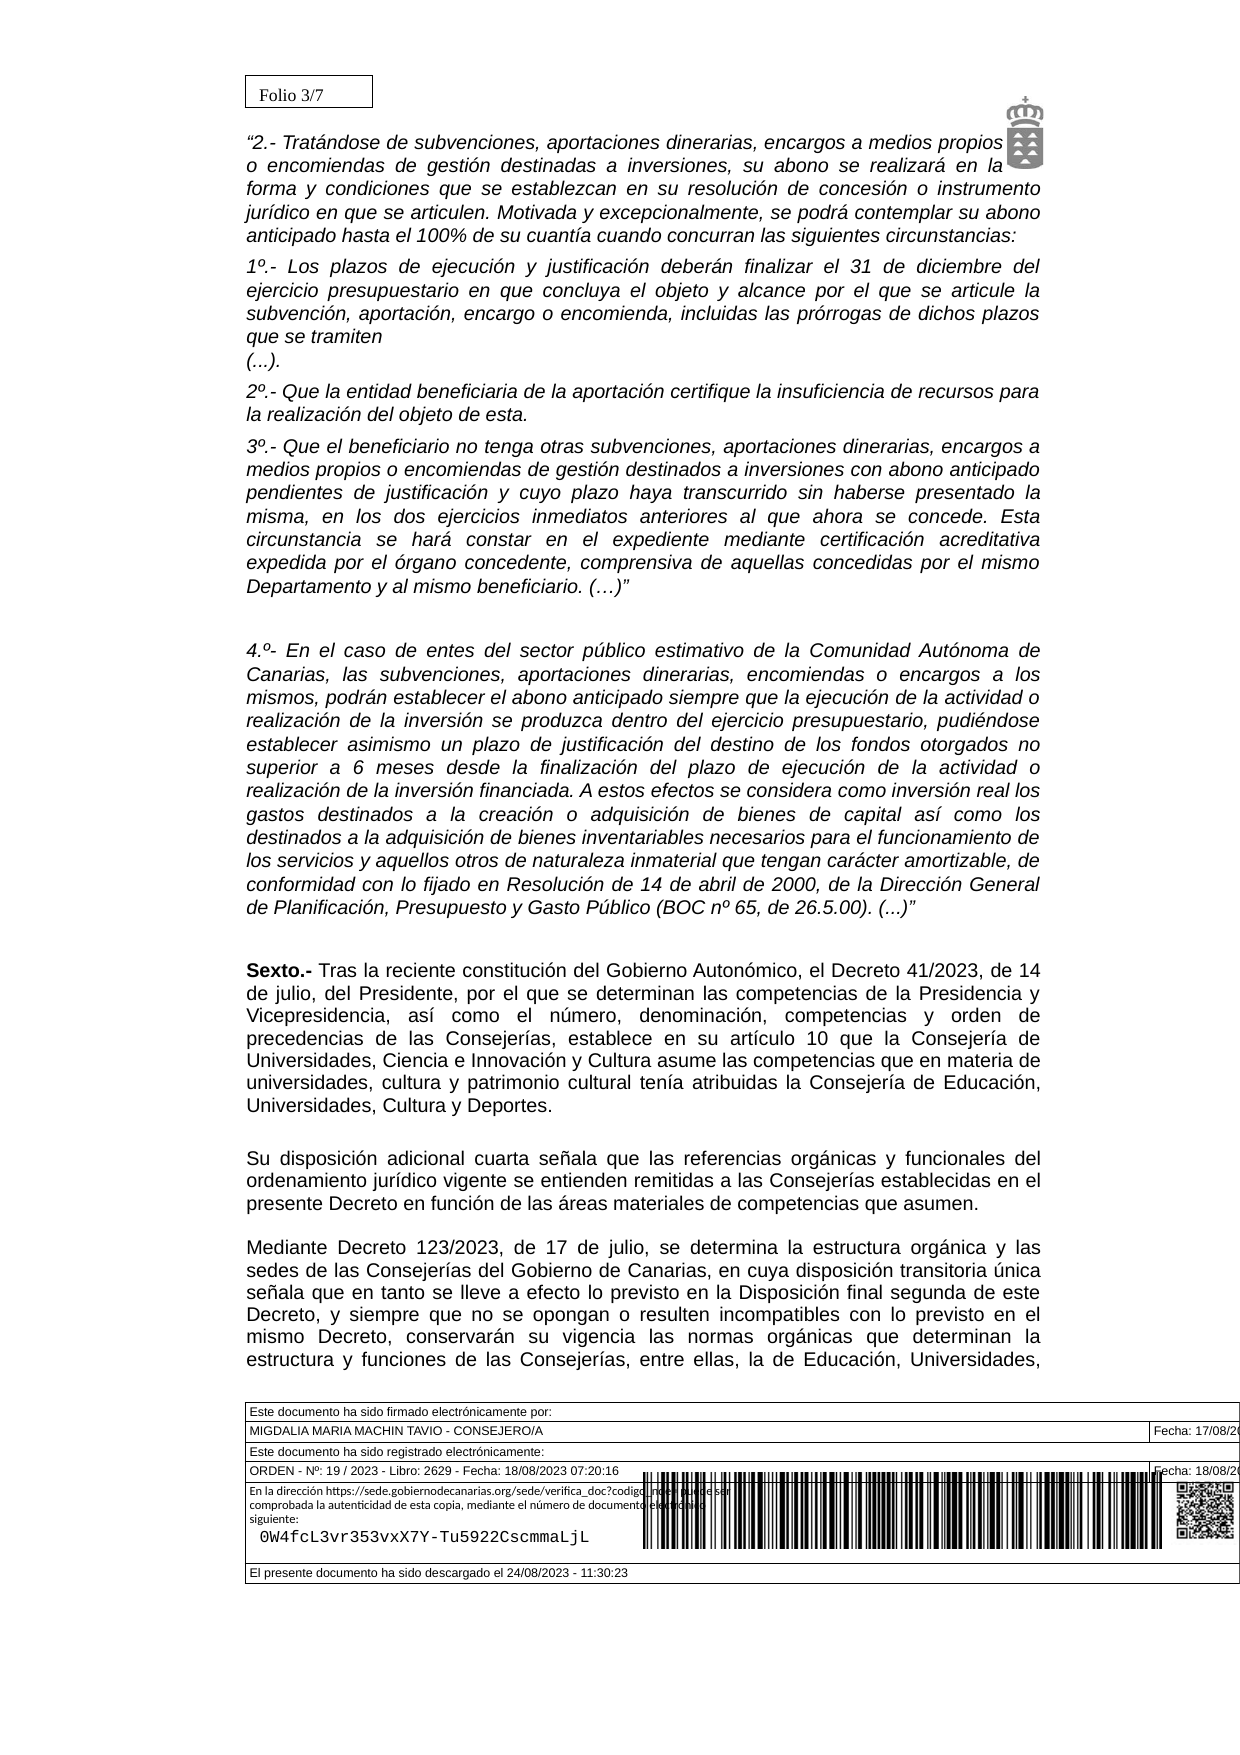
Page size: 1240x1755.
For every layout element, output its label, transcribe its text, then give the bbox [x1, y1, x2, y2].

text Su disposición adicional cuarta señala que las referencias orgánicas y funcionales del ordenamiento jurídico vigente se entienden remitidas a las Consejerías establecidas en el presente Decreto en función de las áreas materiales de competencias que asumen. [246, 1147, 1042, 1214]
text Sexto.- Tras la reciente constitución del Gobierno Autonómico, el Decreto 41/2023, de 14 de julio, del Presidente, por el que se determinan las competencias de la Presidencia y Vicepresidencia, así como el número, denominación, competencias y orden de precedencias de las Consejerías, establece en su artículo 10 que la Consejería de Universidades, Ciencia e Innovación y Cultura asume las competencias que en materia de universidades, cultura y patrimonio cultural tenía atribuidas la Consejería de Educación, Universidades, Cultura y Deportes. [246, 960, 1042, 1116]
text Mediante Decreto 123/2023, de 17 de julio, se determina la estructura orgánica y las sedes de las Consejerías del Gobierno de Canarias, en cuya disposición transitoria única señala que en tanto se lleve a efecto lo previsto en la Disposición final segunda de este Decreto, y siempre que no se opongan o resulten incompatibles con lo previsto en el mismo Decreto, conservarán su vigencia las normas orgánicas que determinan la estructura y funciones de las Consejerías, entre ellas, la de Educación, Universidades, [246, 1237, 1042, 1370]
text 4.º- En el caso de entes del sector público estimativo de la Comunidad Autónoma de Canarias, las subvenciones, aportaciones dinerarias, encomiendas o encargos a los mismos, podrán establecer el abono anticipado siempre que la ejecución de la actividad o realización de la inversión se produzca dentro del ejercicio presupuestario, pudiéndose establecer asimismo un plazo de justificación del destino de los fondos otorgados no superior a 6 meses desde la finalización del plazo de ejecución de la actividad o realización de la inversión financiada. A estos efectos se considera como inversión real los gastos destinados a la creación o adquisición de bienes de capital así como los destinados a la adquisición de bienes inventariables necesarios para el funcionamiento de los servicios y aquellos otros de naturaleza inmaterial que tengan carácter amortizable, de conformidad con lo fijado en Resolución de 14 de abril de 2000, de la Dirección General de Planificación, Presupuesto y Gasto Público (BOC nº 65, de 26.5.00). (...)” [246, 639, 1043, 918]
text 1º.- Los plazos de ejecución y justificación deberán finalizar el 31 de diciembre del ejercicio presupuestario en que concluya el objeto y alcance por el que se articule la subvención, aportación, encargo o encomienda, incluidas las prórrogas de dichos plazos que se tramiten [246, 255, 1043, 348]
text “2.- Tratándose de subvenciones, aportaciones dinerarias, encargos a medios propios o encomiendas de gestión destinadas a inversiones, su abono se realizará en la forma y condiciones que se establezcan en su resolución de concesión o instrumento jurídico en que se articulen. Motivada y excepcionalmente, se podrá contemplar su abono anticipado hasta el 100% de su cuantía cuando concurran las siguientes circunstancias: [246, 131, 1043, 247]
text 3º.- Que el beneficiario no tenga otras subvenciones, aportaciones dinerarias, encargos a medios propios o encomiendas de gestión destinados a inversiones con abono anticipado pendientes de justificación y cuyo plazo haya transcurrido sin haberse presentado la misma, en los dos ejercicios inmediatos anteriores al que ahora se concede. Esta circunstancia se hará constar en el expediente mediante certificación acreditativa expedida por el órgano concedente, comprensiva de aquellas concedidas por el mismo Departamento y al mismo beneficiario. (…)” [246, 434, 1043, 597]
text 2º.- Que la entidad beneficiaria de la aportación certifique la insuficiencia de recursos para la realización del objeto de esta. [246, 380, 1043, 426]
text (...). [246, 349, 1043, 372]
